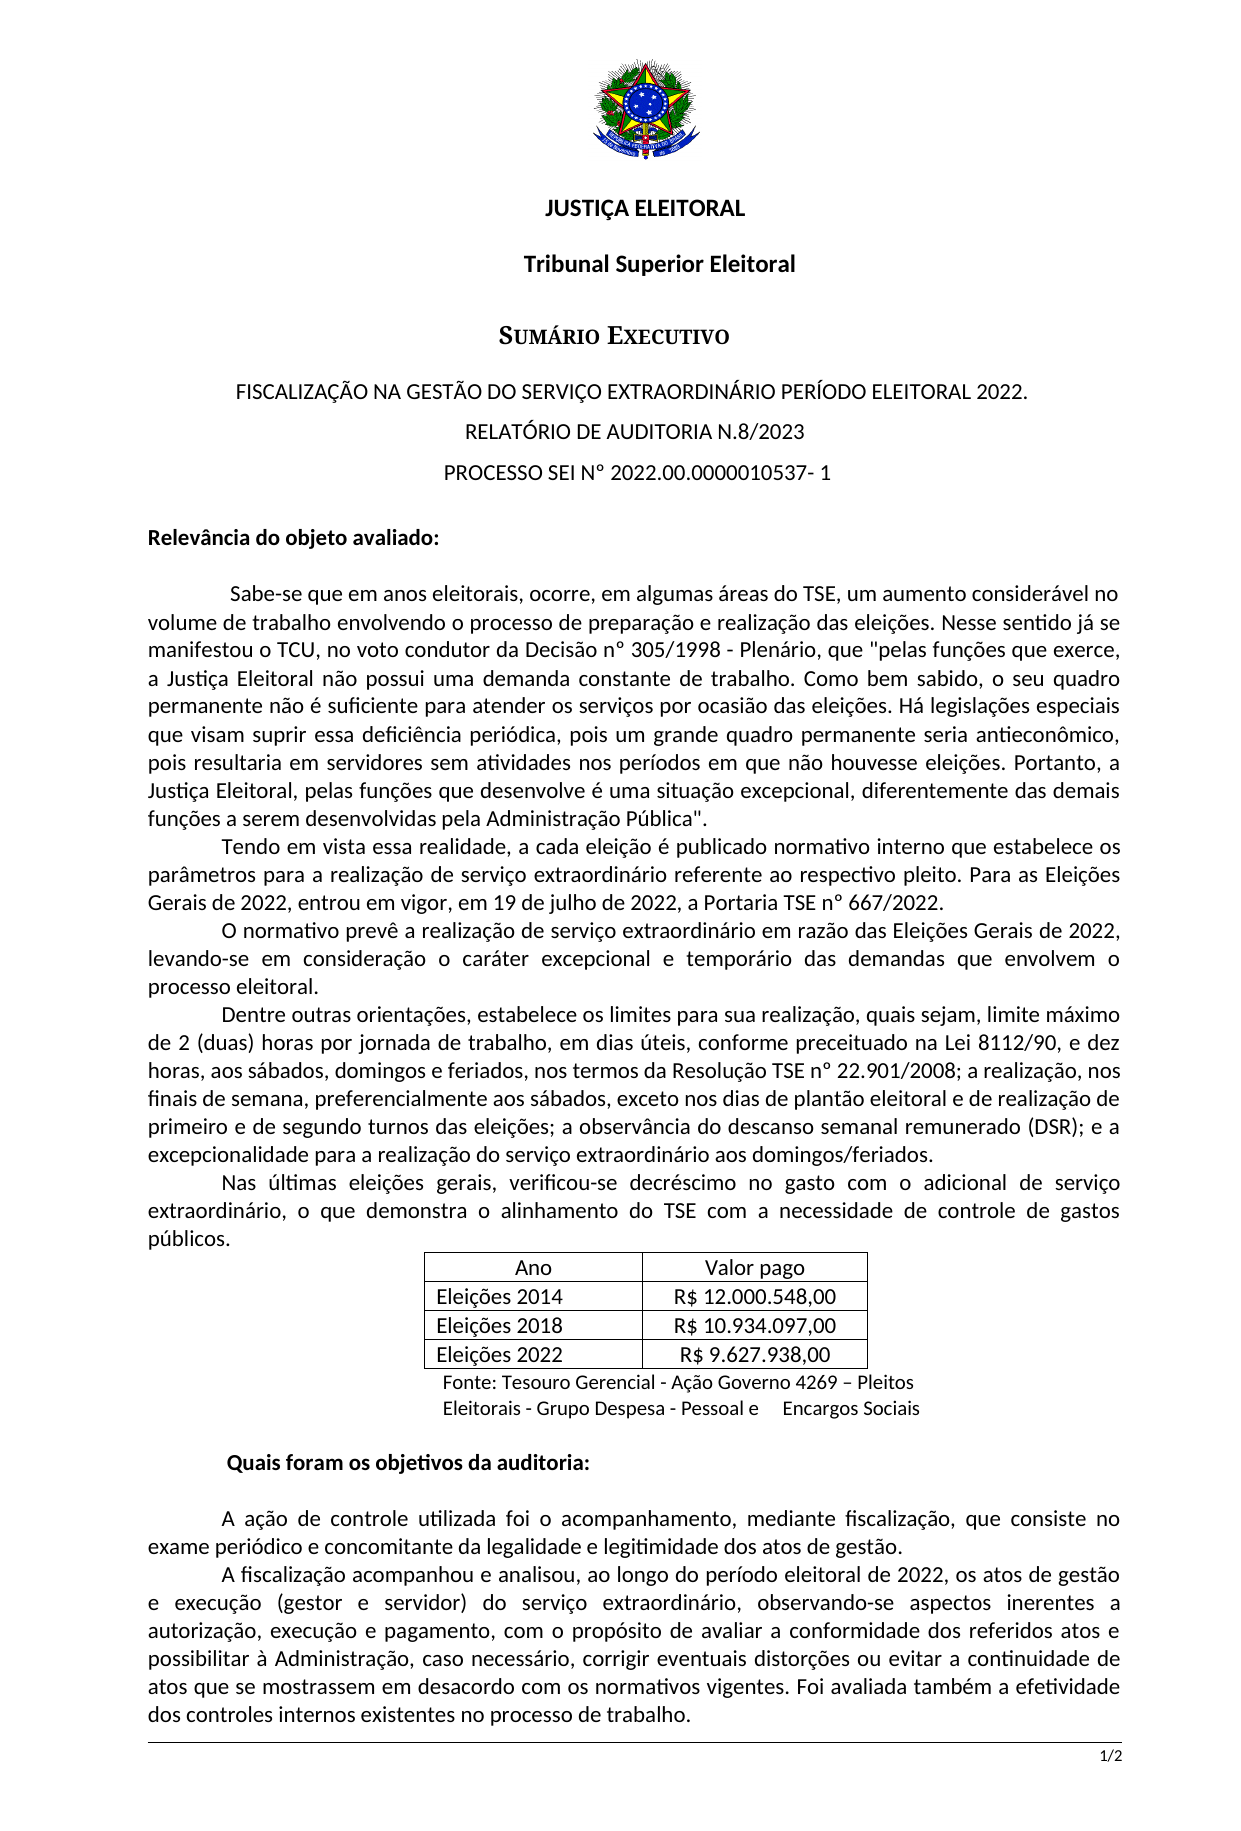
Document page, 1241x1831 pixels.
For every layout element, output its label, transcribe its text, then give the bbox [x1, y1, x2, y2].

table_header [235, 44, 256, 318]
table_cell Eleições 2022 [425, 1340, 642, 1368]
table_cell Eleições 2014 [425, 1282, 642, 1310]
list FISCALIZAÇÃO NA GESTÃO DO SERVIÇO EXTRAORDINÁRIO PERÍODO ELEITORAL 2022. [148, 377, 1122, 405]
text Sumário Executivo [148, 318, 1081, 352]
list RELATÓRIO DE AUDITORIA N.8/2023 [148, 417, 1122, 445]
text Eleitorais - Grupo Despesa - Pessoal e Encargos Sociais [369, 1395, 1122, 1420]
text A ação de controle utilizada foi o acompanhamento, mediante fiscalização, que consiste no exame periódico e concomitante da legalidade e legitimidade dos atos de gestão. [148, 1504, 1122, 1560]
text Quais foram os objetivos da auditoria: [148, 1448, 1122, 1476]
table_cell Eleições 2018 [425, 1311, 642, 1339]
text Fonte: Tesouro Gerencial - Ação Governo 4269 – Pleitos [369, 1369, 1122, 1395]
table_cell R$ 9.627.938,00 [643, 1340, 867, 1368]
text Sabe-se que em anos eleitorais, ocorre, em algumas áreas do TSE, um aumento considerável no volume de trabalho envolvendo o processo de preparação e realização das eleições. Nesse sentido já se manifestou o TCU, no voto condutor da Decisão nº 305/1998 - Plenário, que "pelas funções que exerce, a Justiça Eleitoral não possui uma demanda constante de trabalho. Como bem sabido, o seu quadro permanente não é suficiente para atender os serviços por ocasião das eleições. Há legislações especiais que visam suprir essa deficiência periódica, pois um grande quadro permanente seria antieconômico, pois resultaria em servidores sem atividades nos períodos em que não houvesse eleições. Portanto, a Justiça Eleitoral, pelas funções que desenvolve é uma situação excepcional, diferentemente das demais funções a serem desenvolvidas pela Administração Pública". [148, 552, 1122, 832]
list PROCESSO SEI Nº 2022.00.0000010537- 1 [148, 458, 1122, 486]
table_cell R$ 12.000.548,00 [643, 1282, 867, 1310]
text A fiscalização acompanhou e analisou, ao longo do período eleitoral de 2022, os atos de gestão e execução (gestor e servidor) do serviço extraordinário, observando-se aspectos inerentes a autorização, execução e pagamento, com o propósito de avaliar a conformidade dos referidos atos e possibilitar à Administração, caso necessário, corrigir eventuais distorções ou evitar a continuidade de atos que se mostrassem em desacordo com os normativos vigentes. Foi avaliada também a efetividade dos controles internos existentes no processo de trabalho. [148, 1560, 1122, 1728]
table_cell R$ 10.934.097,00 [643, 1311, 867, 1339]
text Dentre outras orientações, estabelece os limites para sua realização, quais sejam, limite máximo de 2 (duas) horas por jornada de trabalho, em dias úteis, conforme preceituado na Lei 8112/90, e dez horas, aos sábados, domingos e feriados, nos termos da Resolução TSE nº 22.901/2008; a realização, nos finais de semana, preferencialmente aos sábados, exceto nos dias de plantão eleitoral e de realização de primeiro e de segundo turnos das eleições; a observância do descanso semanal remunerado (DSR); e a excepcionalidade para a realização do serviço extraordinário aos domingos/feriados. [148, 1000, 1122, 1168]
table_header JUSTIÇA ELEITORAL Tribunal Superior Eleitoral [256, 44, 1035, 318]
table_header Ano [425, 1253, 642, 1281]
text O normativo prevê a realização de serviço extraordinário em razão das Eleições Gerais de 2022, levando-se em consideração o caráter excepcional e temporário das demandas que envolvem o processo eleitoral. [148, 916, 1122, 1000]
text Nas últimas eleições gerais, verificou-se decréscimo no gasto com o adicional de serviço extraordinário, o que demonstra o alinhamento do TSE com a necessidade de controle de gastos públicos. [148, 1168, 1122, 1252]
table_header Valor pago [643, 1253, 867, 1281]
text Tendo em vista essa realidade, a cada eleição é publicado normativo interno que estabelece os parâmetros para a realização de serviço extraordinário referente ao respectivo pleito. Para as Eleições Gerais de 2022, entrou em vigor, em 19 de julho de 2022, a Portaria TSE nº 667/2022. [148, 832, 1122, 916]
text Relevância do objeto avaliado: [148, 523, 1122, 552]
